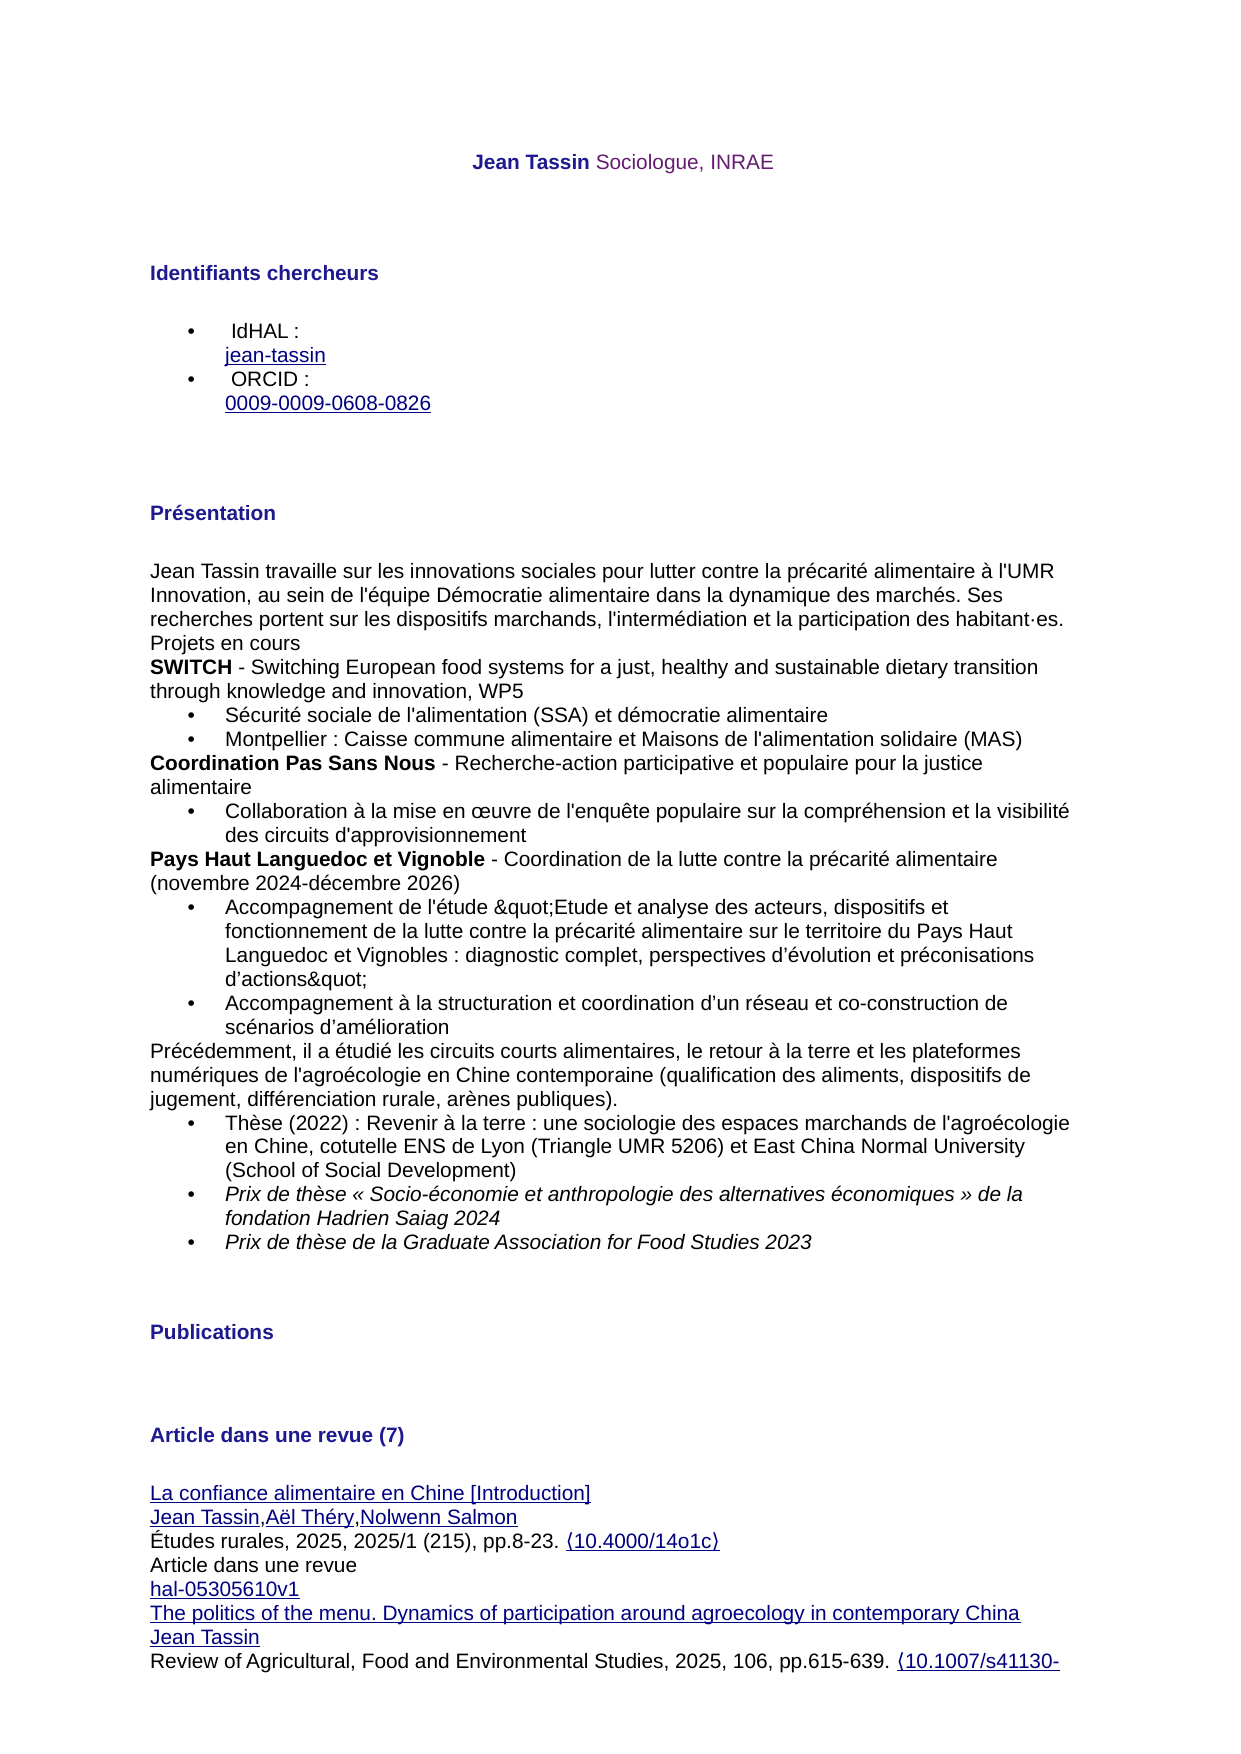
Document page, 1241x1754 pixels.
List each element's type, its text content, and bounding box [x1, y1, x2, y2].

list ORCID : [187, 367, 1090, 391]
subtitle Identifiants chercheurs [150, 260, 1090, 284]
list IdHAL : [187, 319, 1090, 343]
list 0009-0009-0608-0826 [187, 391, 1090, 414]
text Projets en cours [150, 631, 1090, 655]
text Coordination Pas Sans Nous - Recherche-action participative et populaire pour la justice alimentaire [150, 751, 1090, 799]
subtitle Jean Tassin Sociologue, INRAE [150, 150, 1090, 174]
list Accompagnement de l'étude &quot;Etude et analyse des acteurs, dispositifs et fonctionnement de la lutte contre la précarité alimentaire sur le territoire du Pays Haut Languedoc et Vignobles : diagnostic complet, perspectives d’évolution et préconisations d’actions&quot; [187, 895, 1090, 991]
text Jean Tassin travaille sur les innovations sociales pour lutter contre la précarité alimentaire à l'UMR Innovation, au sein de l'équipe Démocratie alimentaire dans la dynamique des marchés. Ses recherches portent sur les dispositifs marchands, l'intermédiation et la participation des habitant·es. [150, 559, 1090, 631]
text SWITCH - Switching European food systems for a just, healthy and sustainable dietary transition through knowledge and innovation, WP5 [150, 655, 1090, 703]
table_header La confiance alimentaire en Chine [Introduction] Jean Tassin,Aël Théry,Nolwenn Salmon Études rurales, 2025, 2025/1 (215), pp.8-23. ⟨10.4000/14o1c⟩ Article dans une revue hal-05305610v1 [150, 1481, 1090, 1601]
list Accompagnement à la structuration et coordination d’un réseau et co-construction de scénarios d’amélioration [187, 991, 1090, 1038]
list jean-tassin [187, 343, 1090, 367]
text Précédemment, il a étudié les circuits courts alimentaires, le retour à la terre et les plateformes numériques de l'agroécologie en Chine contemporaine (qualification des aliments, dispositifs de jugement, différenciation rurale, arènes publiques). [150, 1038, 1090, 1110]
list Collaboration à la mise en œuvre de l'enquête populaire sur la compréhension et la visibilité des circuits d'approvisionnement [187, 799, 1090, 847]
list Montpellier : Caisse commune alimentaire et Maisons de l'alimentation solidaire (MAS) [187, 727, 1090, 751]
list Thèse (2022) : Revenir à la terre : une sociologie des espaces marchands de l'agroécologie en Chine, cotutelle ENS de Lyon (Triangle UMR 5206) et East China Normal University (School of Social Development) [187, 1110, 1090, 1182]
list Sécurité sociale de l'alimentation (SSA) et démocratie alimentaire [187, 703, 1090, 727]
subtitle Publications [150, 1320, 1090, 1344]
subtitle Présentation [150, 501, 1090, 525]
subtitle Article dans une revue (7) [150, 1423, 1090, 1447]
text Pays Haut Languedoc et Vignoble - Coordination de la lutte contre la précarité alimentaire (novembre 2024-décembre 2026) [150, 847, 1090, 895]
list Prix de thèse « Socio-économie et anthropologie des alternatives économiques » de la fondation Hadrien Saiag 2024 [187, 1182, 1090, 1230]
table_cell The politics of the menu. Dynamics of participation around agroecology in contemporary China Jean Tassin Review of Agricultural, Food and Environmental Studies, 2025, 106, pp.615-639. ⟨10.1007/s41130- [150, 1601, 1090, 1673]
list Prix de thèse de la Graduate Association for Food Studies 2023 [187, 1230, 1090, 1254]
